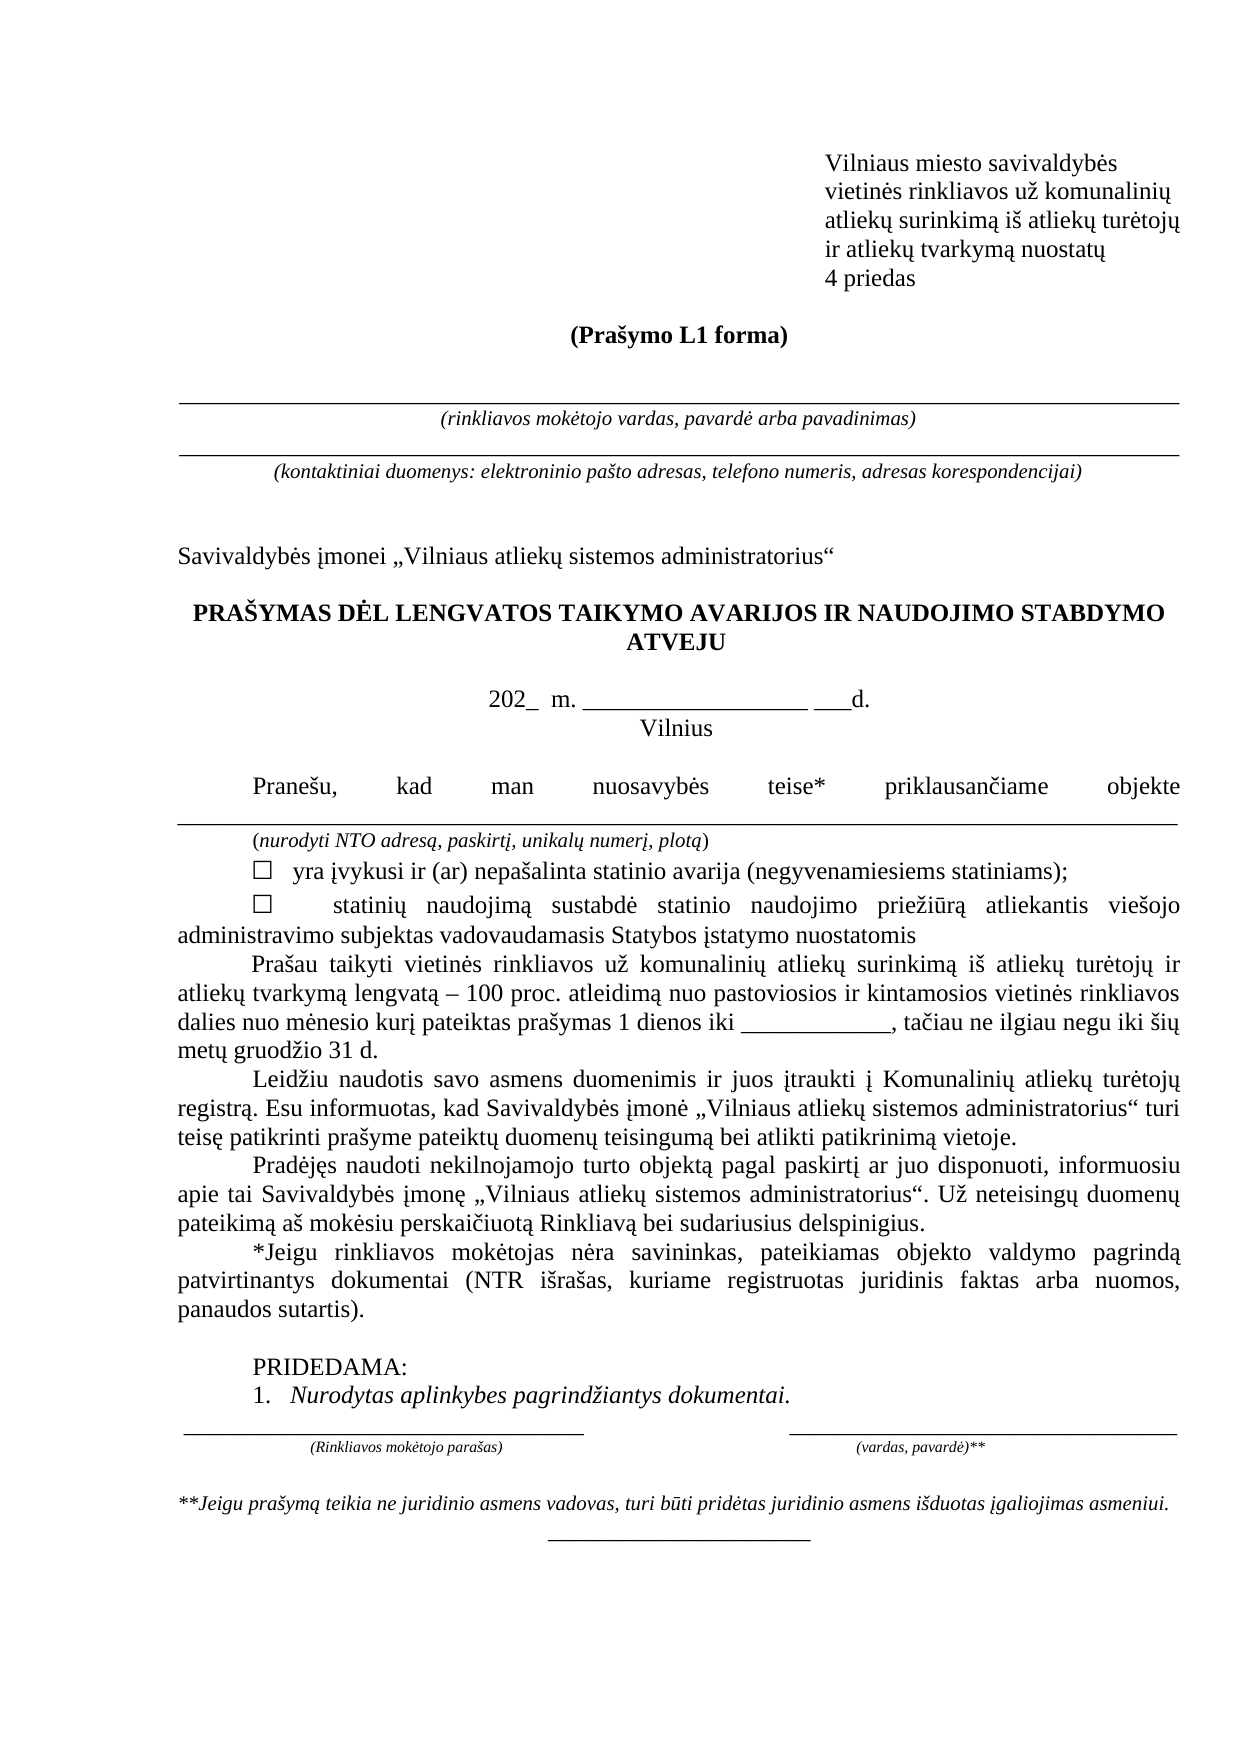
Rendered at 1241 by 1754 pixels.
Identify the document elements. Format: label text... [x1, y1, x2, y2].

text 4 priedas [824, 263, 1181, 291]
text Leidžiu naudotis savo asmens duomenimis ir juos įtraukti į Komunalinių atliekų turėtojų registrą. Esu informuotas, kad Savivaldybės įmonė „Vilniaus atliekų sistemos administratorius“ turi teisę patikrinti prašyme pateiktų duomenų teisingumą bei atlikti patikrinimą vietoje. [177, 1064, 1181, 1150]
text Pranešu, kad man nuosavybės teise* priklausančiame objekte ________________________________________________________________________________ [177, 771, 1181, 828]
text (Rinkliavos mokėtojo parašas) (vardas, pavardė)** [177, 1438, 1181, 1467]
text *Jeigu rinkliavos mokėtojas nėra savininkas, pateikiamas objekto valdymo pagrindą patvirtinantys dokumentai (NTR išrašas, kuriame registruotas juridinis faktas arba nuomos, panaudos sutartis). [177, 1237, 1181, 1323]
text 202_ m. __________________ ___d. [177, 684, 1181, 713]
text PRAŠYMAS DĖL LENGVATOS TAIKYMO AVARIJOS IR NAUDOJIMO STABDYMO ATVEJU [177, 598, 1181, 656]
text (nurodyti NTO adresą, paskirtį, unikalų numerį, plotą) [177, 828, 1181, 852]
text ________________________________________________________________________________ [177, 378, 1181, 406]
text **Jeigu prašymą teikia ne juridinio asmens vadovas, turi būti pridėtas juridinio asmens išduotas įgaliojimas asmeniui. [177, 1491, 1181, 1515]
text Pradėjęs naudoti nekilnojamojo turto objektą pagal paskirtį ar juo disponuoti, informuosiu apie tai Savivaldybės įmonę „Vilniaus atliekų sistemos administratorius“. Už neteisingų duomenų pateikimą aš mokėsiu perskaičiuotą Rinkliavą bei sudariusius delspinigius. [177, 1150, 1181, 1237]
text ir atliekų tvarkymą nuostatų [824, 234, 1181, 263]
text ________________________________________________________________________________ [177, 430, 1181, 459]
text (kontaktiniai duomenys: elektroninio pašto adresas, telefono numeris, adresas korespondencijai) [177, 459, 1181, 483]
text atliekų surinkimą iš atliekų turėtojų [824, 205, 1181, 234]
text 1. Nurodytas aplinkybes pagrindžiantys dokumentai. [252, 1380, 1181, 1409]
text Vilniaus miesto savivaldybės [824, 148, 1181, 176]
text (rinkliavos mokėtojo vardas, pavardė arba pavadinimas) [177, 406, 1181, 430]
text _____________________ [177, 1515, 1181, 1543]
text ________________________________ _______________________________ [177, 1409, 1181, 1438]
text Vilnius [177, 713, 1181, 742]
text (Prašymo L1 forma) [177, 320, 1181, 349]
text ☐ yra įvykusi ir (ar) nepašalinta statinio avarija (negyvenamiesiems statiniams); [177, 852, 1181, 886]
text vietinės rinkliavos už komunalinių [824, 176, 1181, 205]
text PRIDEDAMA: [177, 1352, 1181, 1380]
text ☐ statinių naudojimą sustabdė statinio naudojimo priežiūrą atliekantis viešojo administravimo subjektas vadovaudamasis Statybos įstatymo nuostatomis [177, 886, 1181, 949]
text Savivaldybės įmonei „Vilniaus atliekų sistemos administratorius“ [177, 541, 1181, 569]
text Prašau taikyti vietinės rinkliavos už komunalinių atliekų surinkimą iš atliekų turėtojų ir atliekų tvarkymą lengvatą – 100 proc. atleidimą nuo pastoviosios ir kintamosios vietinės rinkliavos dalies nuo mėnesio kurį pateiktas prašymas 1 dienos iki ____________, tačiau ne ilgiau negu iki šių metų gruodžio 31 d. [177, 949, 1181, 1064]
